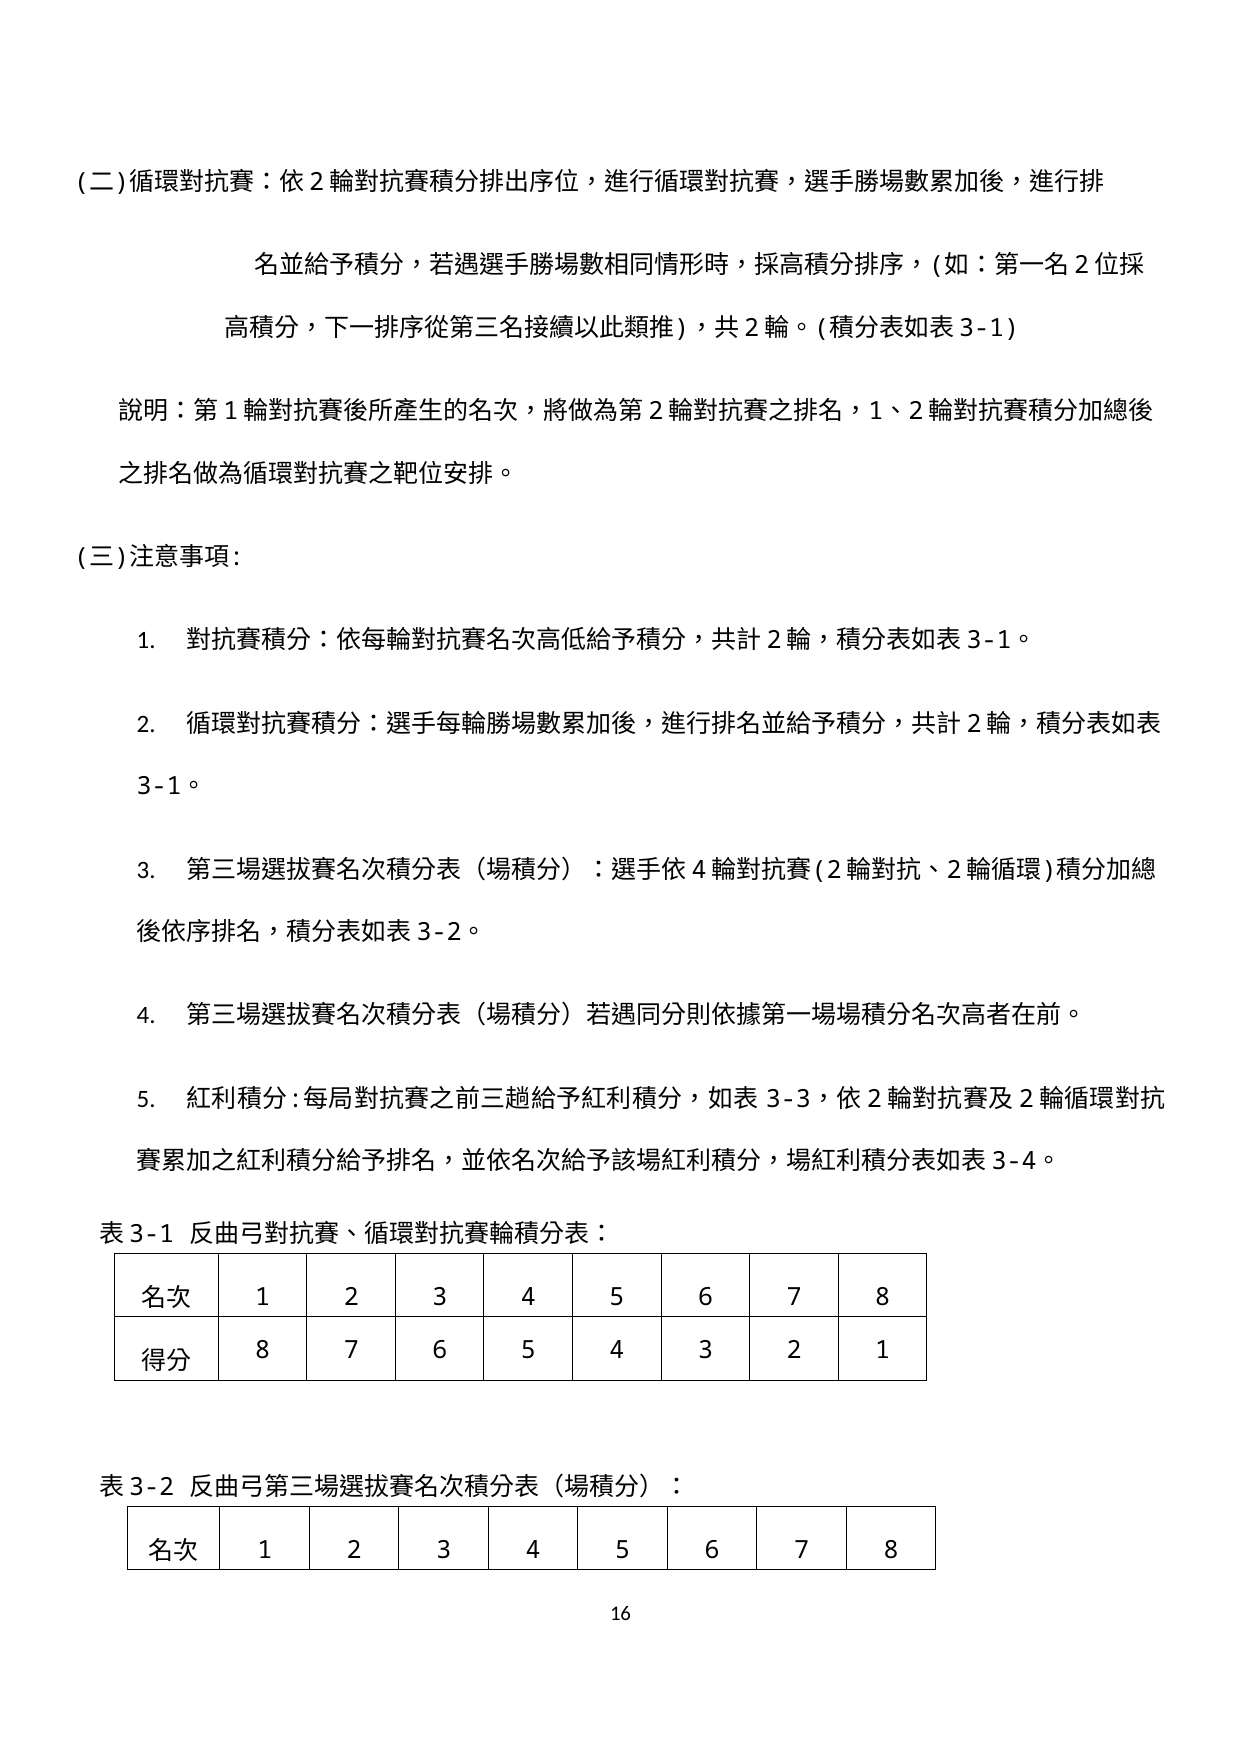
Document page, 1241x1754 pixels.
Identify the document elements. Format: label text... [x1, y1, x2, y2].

table_header 1 [219, 1254, 306, 1316]
table_header 3 [396, 1254, 483, 1316]
table_cell 7 [307, 1317, 395, 1380]
list 循環對抗賽積分：選手每輪勝場數累加後，進行排名並給予積分，共計2輪，積分表如表3-1。 [136, 680, 1167, 805]
table_header 2 [310, 1507, 398, 1569]
table_header 4 [484, 1254, 572, 1316]
table_cell 2 [750, 1317, 838, 1380]
table_header 8 [847, 1507, 935, 1569]
text 說明：第1輪對抗賽後所產生的名次，將做為第2輪對抗賽之排名，1、2輪對抗賽積分加總後之排名做為循環對抗賽之靶位安排。 [118, 367, 1167, 492]
table_header 8 [839, 1254, 926, 1316]
text 表3-1 反曲弓對抗賽、循環對抗賽輪積分表： [99, 1190, 1167, 1253]
list 紅利積分:每局對抗賽之前三趟給予紅利積分，如表3-3，依2輪對抗賽及2輪循環對抗賽累加之紅利積分給予排名，並依名次給予該場紅利積分，場紅利積分表如表3-4。 [136, 1055, 1167, 1180]
table_cell 得分 [115, 1317, 218, 1380]
table_cell 1 [839, 1317, 926, 1380]
table_header 名次 [115, 1254, 218, 1316]
text (三)注意事項: [74, 513, 1167, 576]
table_header [1025, 1506, 1113, 1569]
text 名並給予積分，若遇選手勝場數相同情形時，採高積分排序，(如：第一名2位採高積分，下一排序從第三名接續以此類推)，共2輪。(積分表如表3-1) [74, 221, 1167, 346]
list 對抗賽積分：依每輪對抗賽名次高低給予積分，共計2輪，積分表如表3-1。 [136, 596, 1167, 659]
table_header [936, 1506, 1025, 1569]
table_header 4 [489, 1507, 577, 1569]
table_header 名次 [128, 1507, 219, 1569]
table_cell 3 [662, 1317, 749, 1380]
table_header 7 [757, 1507, 846, 1569]
list 第三場選拔賽名次積分表（場積分）若遇同分則依據第一場場積分名次高者在前。 [136, 971, 1167, 1034]
table_header 6 [668, 1507, 756, 1569]
table_header 5 [573, 1254, 661, 1316]
text 表3-2 反曲弓第三場選拔賽名次積分表（場積分）： [99, 1443, 1167, 1506]
table_header 6 [662, 1254, 749, 1316]
table_cell 5 [484, 1317, 572, 1380]
table_header 2 [307, 1254, 395, 1316]
list 第三場選拔賽名次積分表（場積分）：選手依4輪對抗賽(2輪對抗、2輪循環)積分加總後依序排名，積分表如表3-2。 [136, 826, 1167, 951]
table_header 1 [220, 1507, 309, 1569]
table_header 5 [578, 1507, 667, 1569]
table_cell 6 [396, 1317, 483, 1380]
table_cell 4 [573, 1317, 661, 1380]
table_header 3 [399, 1507, 488, 1569]
text (二)循環對抗賽：依2輪對抗賽積分排出序位，進行循環對抗賽，選手勝場數累加後，進行排 [74, 138, 1167, 201]
table_cell 8 [219, 1317, 306, 1380]
table_header 7 [750, 1254, 838, 1316]
